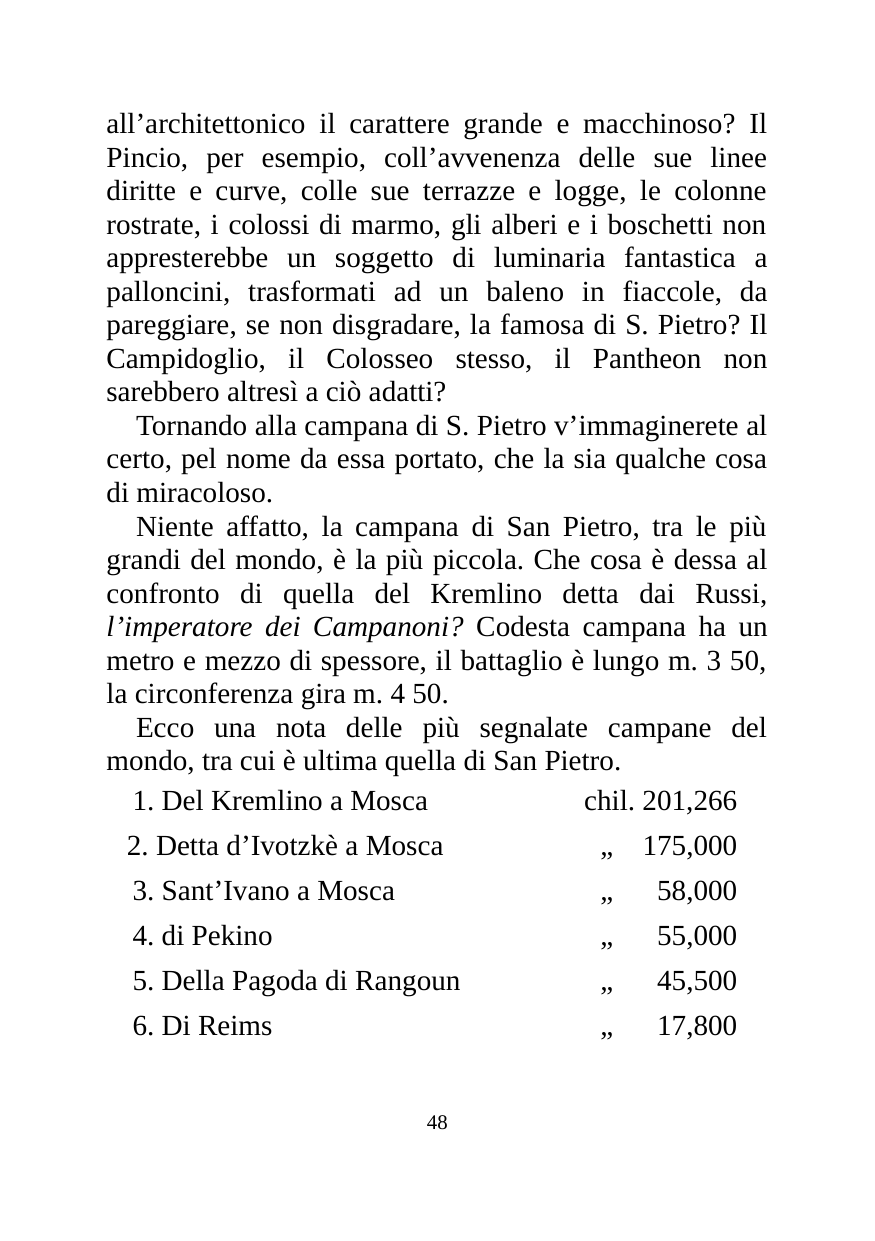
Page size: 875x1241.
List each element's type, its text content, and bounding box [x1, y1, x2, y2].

table_cell 3. Sant’Ivano a Mosca [106, 867, 556, 912]
text Tornando alla campana di S. Pietro v’immaginerete al certo, pel nome da essa portato, che la sia qualche cosa di miracoloso. [106, 408, 768, 509]
table_cell „ 17,800 [556, 1002, 741, 1047]
table_cell 6. Di Reims [106, 1002, 556, 1047]
table_header 1. Del Kremlino a Mosca [106, 777, 556, 822]
table_cell „ 58,000 [556, 867, 741, 912]
table_header chil. 201,266 [556, 777, 741, 822]
table_cell „ 55,000 [556, 912, 741, 957]
text all’architettonico il carattere grande e macchinoso? Il Pincio, per esempio, coll’avvenenza delle sue linee diritte e curve, colle sue terrazze e logge, le colonne rostrate, i colossi di marmo, gli alberi e i boschetti non appresterebbe un soggetto di luminaria fantastica a palloncini, trasformati ad un baleno in fiaccole, da pareggiare, se non disgradare, la famosa di S. Pietro? Il Campidoglio, il Colosseo stesso, il Pantheon non sarebbero altresì a ciò adatti? [106, 106, 768, 408]
text Ecco una nota delle più segnalate campane del mondo, tra cui è ultima quella di San Pietro. [106, 710, 768, 777]
table_cell 2. Detta d’Ivotzkè a Mosca [106, 822, 556, 867]
table_cell „ 175,000 [556, 822, 741, 867]
text Niente affatto, la campana di San Pietro, tra le più grandi del mondo, è la più piccola. Che cosa è dessa al confronto di quella del Kremlino detta dai Russi, l’imperatore dei Campanoni? Codesta campana ha un metro e mezzo di spessore, il battaglio è lungo m. 3 50, la circonferenza gira m. 4 50. [106, 509, 768, 710]
table_cell 4. di Pekino [106, 912, 556, 957]
table_cell 5. Della Pagoda di Rangoun [106, 957, 556, 1002]
table_cell „ 45,500 [556, 957, 741, 1002]
